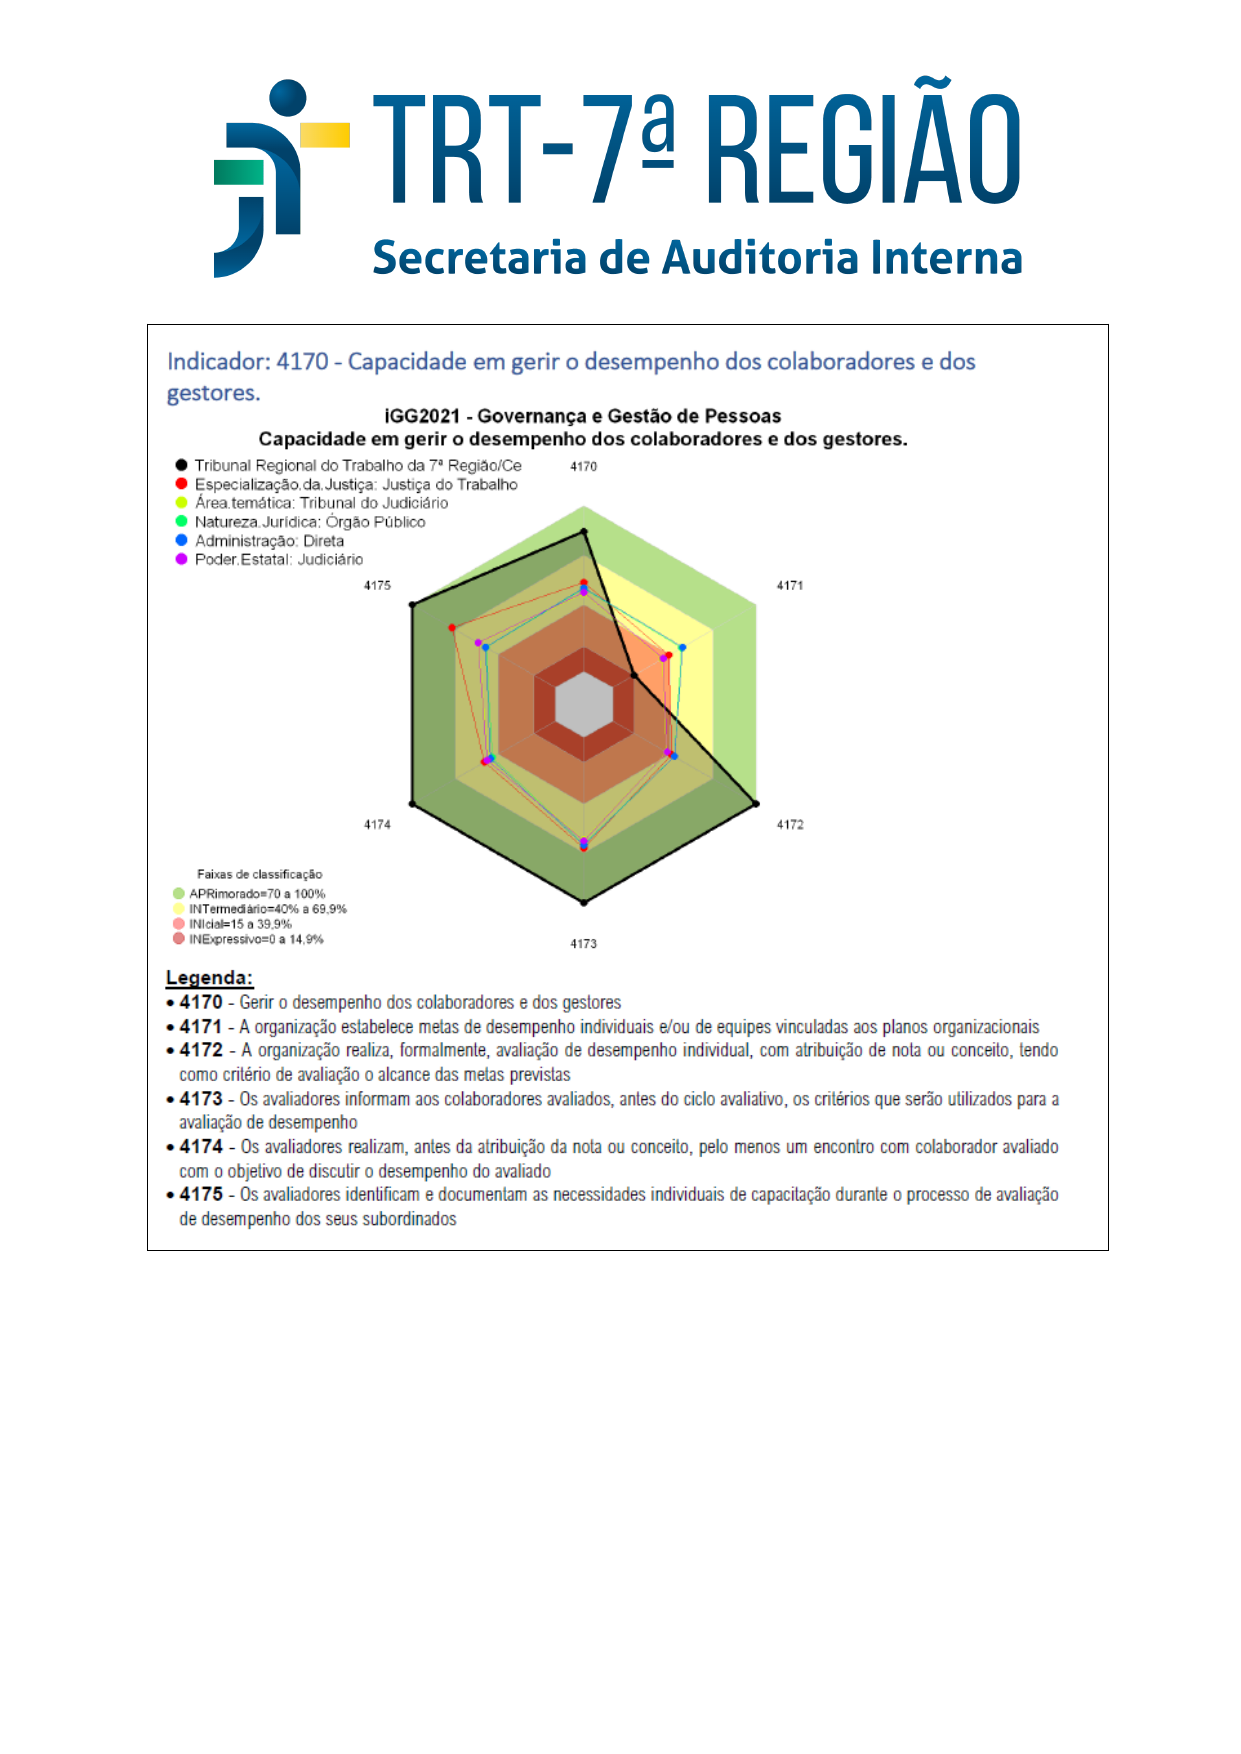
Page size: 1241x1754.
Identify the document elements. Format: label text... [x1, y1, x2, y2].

picture [159, 345, 1075, 1237]
table_cell Providências adotadas: Manifestação da Secretaria de Gestão de Pessoas: O Plano de Contribuição já foi proposto considerando o resultado do iGG, e embora não esgote todos os indicadores com avaliação inexpressiva ou inicial, tem ampla abrangência (tem iniciativas pertinentes a 9 dos 13 indicadores desse universo). Vide tabela em anexo (ao final do documento). Manifestação da Secretaria de Gestão Estratégica: Coube à Secretaria de Gestão Estratégica - SGE, auxiliar a Secretaria-Geral da Presidência na coleta e consolidação das informações necessárias para o envio do questionário do IGG-TCU 2021. Seguem abaixo excertos da avaliação do TRT7 para o IGG-TCU 2021 em relação aos itens que consolidaram o iGestPessoas 2021. Resumo dos resultados da autoavaliação da organização (TCU 2021): iGestPessoas 2021: 70,1% (Aprimorado) [148, 325, 1108, 1249]
picture [208, 57, 1027, 299]
